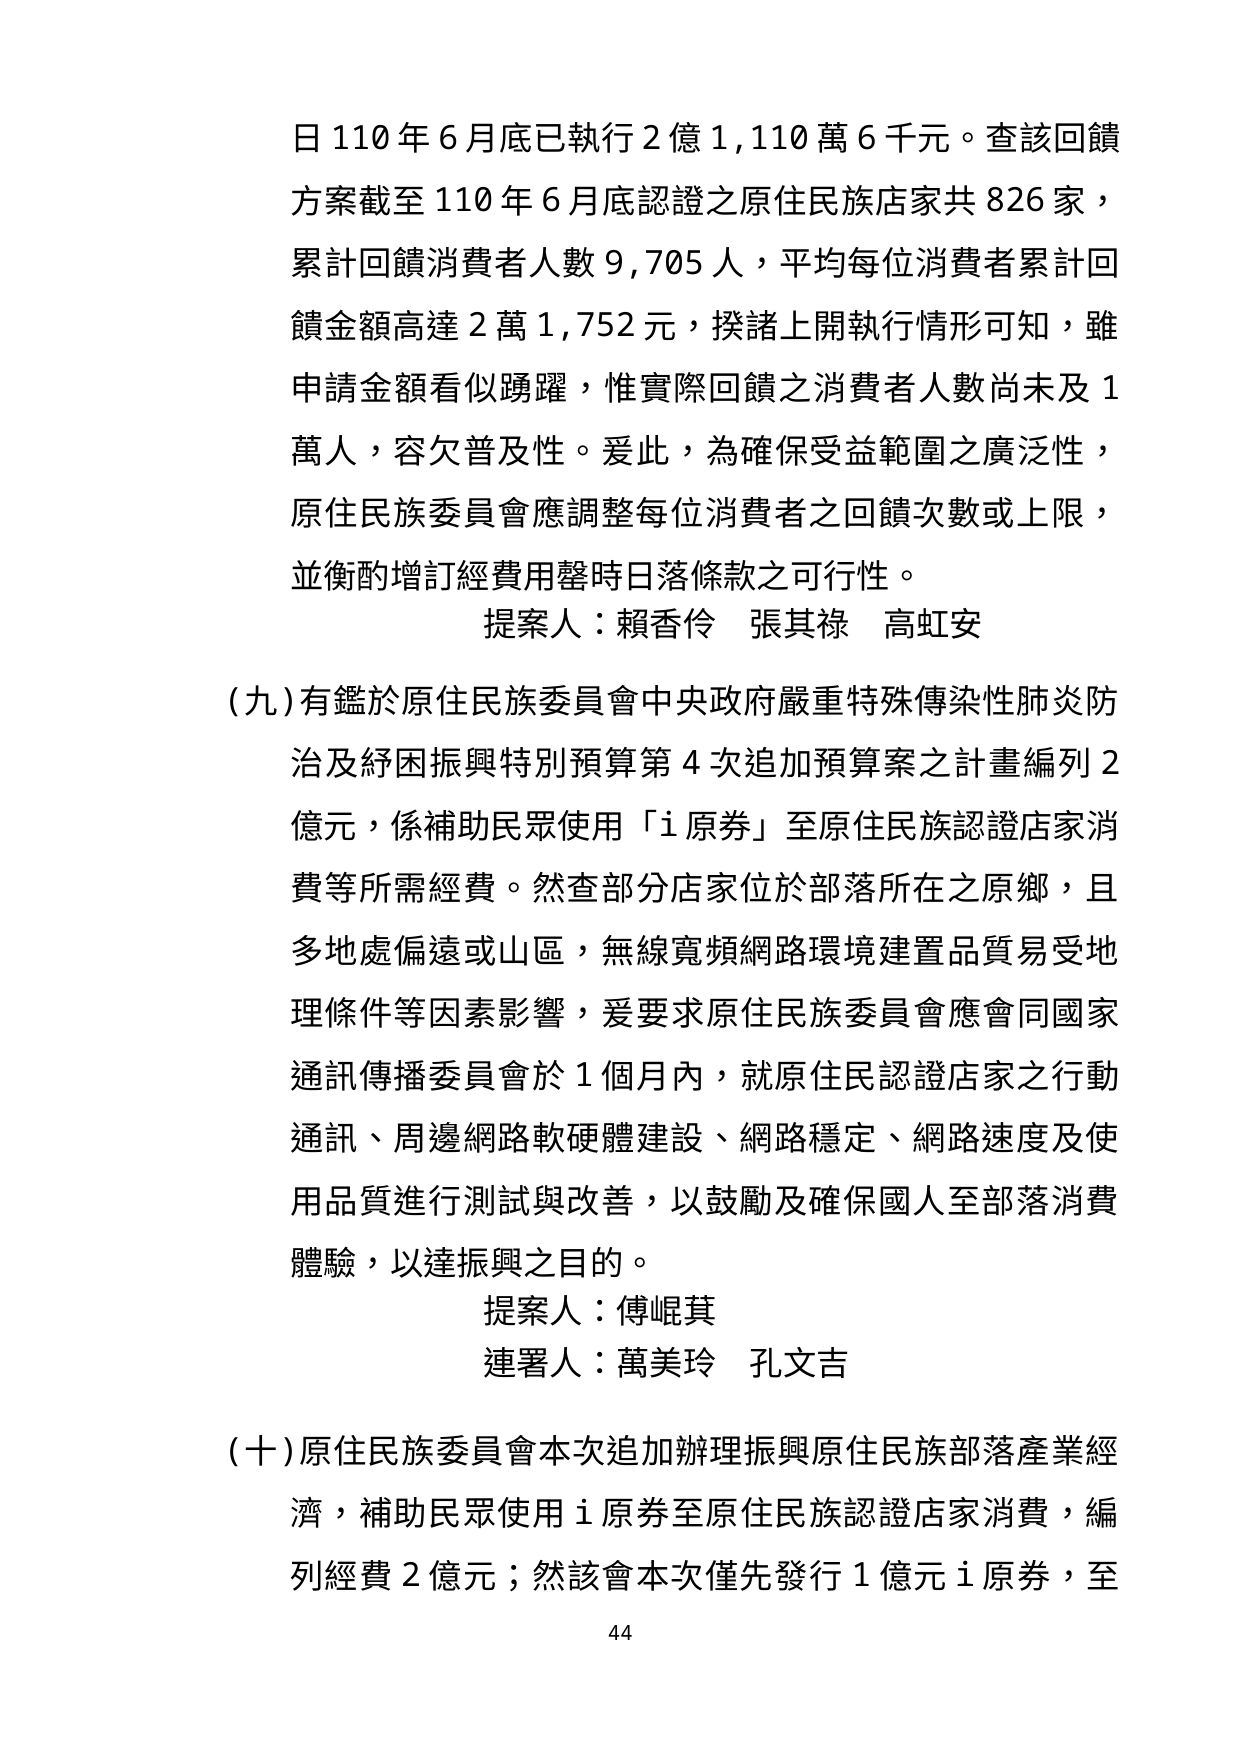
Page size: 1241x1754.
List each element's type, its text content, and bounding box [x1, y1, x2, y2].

text 提案人：傅崐萁 [483, 1282, 1120, 1334]
text 提案人：賴香伶 張其祿 高虹安 [483, 594, 1120, 647]
text 連署人：萬美玲 孔文吉 [483, 1334, 1120, 1386]
text 日110年6月底已執行2億1,110萬6千元。查該回饋方案截至110年6月底認證之原住民族店家共826家，累計回饋消費者人數9,705人，平均每位消費者累計回饋金額高達2萬1,752元，揆諸上開執行情形可知，雖申請金額看似踴躍，惟實際回饋之消費者人數尚未及1萬人，容欠普及性。爰此，為確保受益範圍之廣泛性，原住民族委員會應調整每位消費者之回饋次數或上限，並衡酌增訂經費用罄時日落條款之可行性。 [223, 94, 1120, 594]
text (十)原住民族委員會本次追加辦理振興原住民族部落產業經濟，補助民眾使用i原券至原住民族認證店家消費，編列經費2億元；然該會本次僅先發行1億元i原券，至 [223, 1407, 1120, 1594]
text (九)有鑑於原住民族委員會中央政府嚴重特殊傳染性肺炎防治及紓困振興特別預算第4次追加預算案之計畫編列2億元，係補助民眾使用「i原券」至原住民族認證店家消費等所需經費。然查部分店家位於部落所在之原鄉，且多地處偏遠或山區，無線寬頻網路環境建置品質易受地理條件等因素影響，爰要求原住民族委員會應會同國家通訊傳播委員會於1個月內，就原住民認證店家之行動通訊、周邊網路軟硬體建設、網路穩定、網路速度及使用品質進行測試與改善，以鼓勵及確保國人至部落消費體驗，以達振興之目的。 [223, 657, 1120, 1282]
